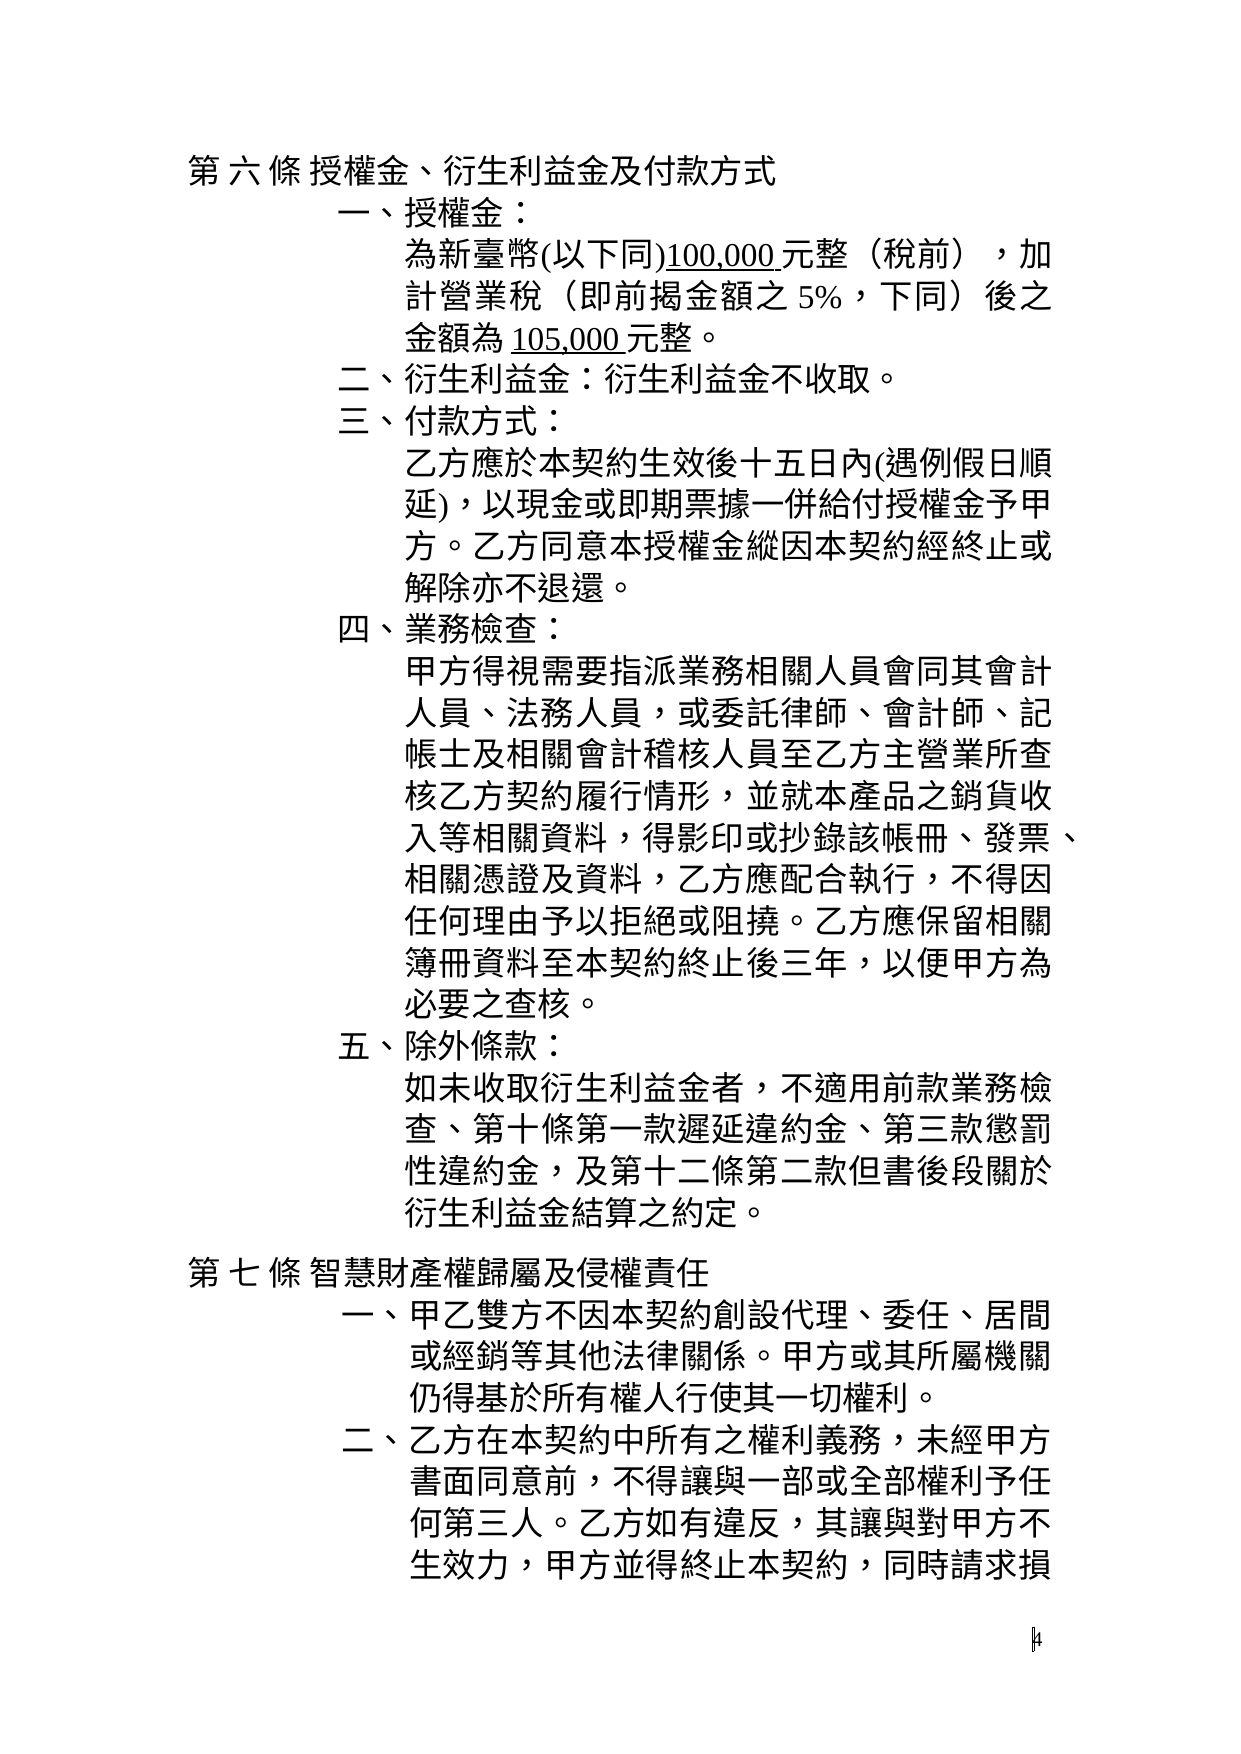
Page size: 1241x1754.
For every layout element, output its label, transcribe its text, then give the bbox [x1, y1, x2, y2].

text 一、甲乙雙方不因本契約創設代理、委任、居間或經銷等其他法律關係。甲方或其所屬機關仍得基於所有權人行使其一切權利。 [341, 1294, 1053, 1419]
text 二、衍生利益金：衍生利益金不收取。 [337, 358, 1053, 400]
subtitle 第 七 條 智慧財產權歸屬及侵權責任 [187, 1252, 1053, 1294]
text 四、業務檢查： [337, 608, 1053, 650]
text 五、除外條款： [337, 1025, 1053, 1067]
text 一、授權金： [337, 192, 1053, 233]
text 三、付款方式： [337, 400, 1053, 442]
text 如未收取衍生利益金者，不適用前款業務檢查、第十條第一款遲延違約金、第三款懲罰性違約金，及第十二條第二款但書後段關於衍生利益金結算之約定。 [404, 1067, 1053, 1233]
text 為新臺幣(以下同)100,000元整（稅前），加計營業稅（即前揭金額之5%，下同）後之金額為105,000元整。 [404, 233, 1053, 358]
text 甲方得視需要指派業務相關人員會同其會計人員、法務人員，或委託律師、會計師、記帳士及相關會計稽核人員至乙方主營業所查核乙方契約履行情形，並就本產品之銷貨收入等相關資料，得影印或抄錄該帳冊、發票、相關憑證及資料，乙方應配合執行，不得因任何理由予以拒絕或阻撓。乙方應保留相關簿冊資料至本契約終止後三年，以便甲方為必要之查核。 [404, 650, 1053, 1025]
subtitle 第 六 條 授權金、衍生利益金及付款方式 [187, 150, 1053, 192]
text 二、乙方在本契約中所有之權利義務，未經甲方書面同意前，不得讓與一部或全部權利予任何第三人。乙方如有違反，其讓與對甲方不生效力，甲方並得終止本契約，同時請求損 [341, 1419, 1053, 1585]
text 乙方應於本契約生效後十五日內(遇例假日順延)，以現金或即期票據一併給付授權金予甲方。乙方同意本授權金縱因本契約經終止或解除亦不退還。 [404, 442, 1053, 608]
